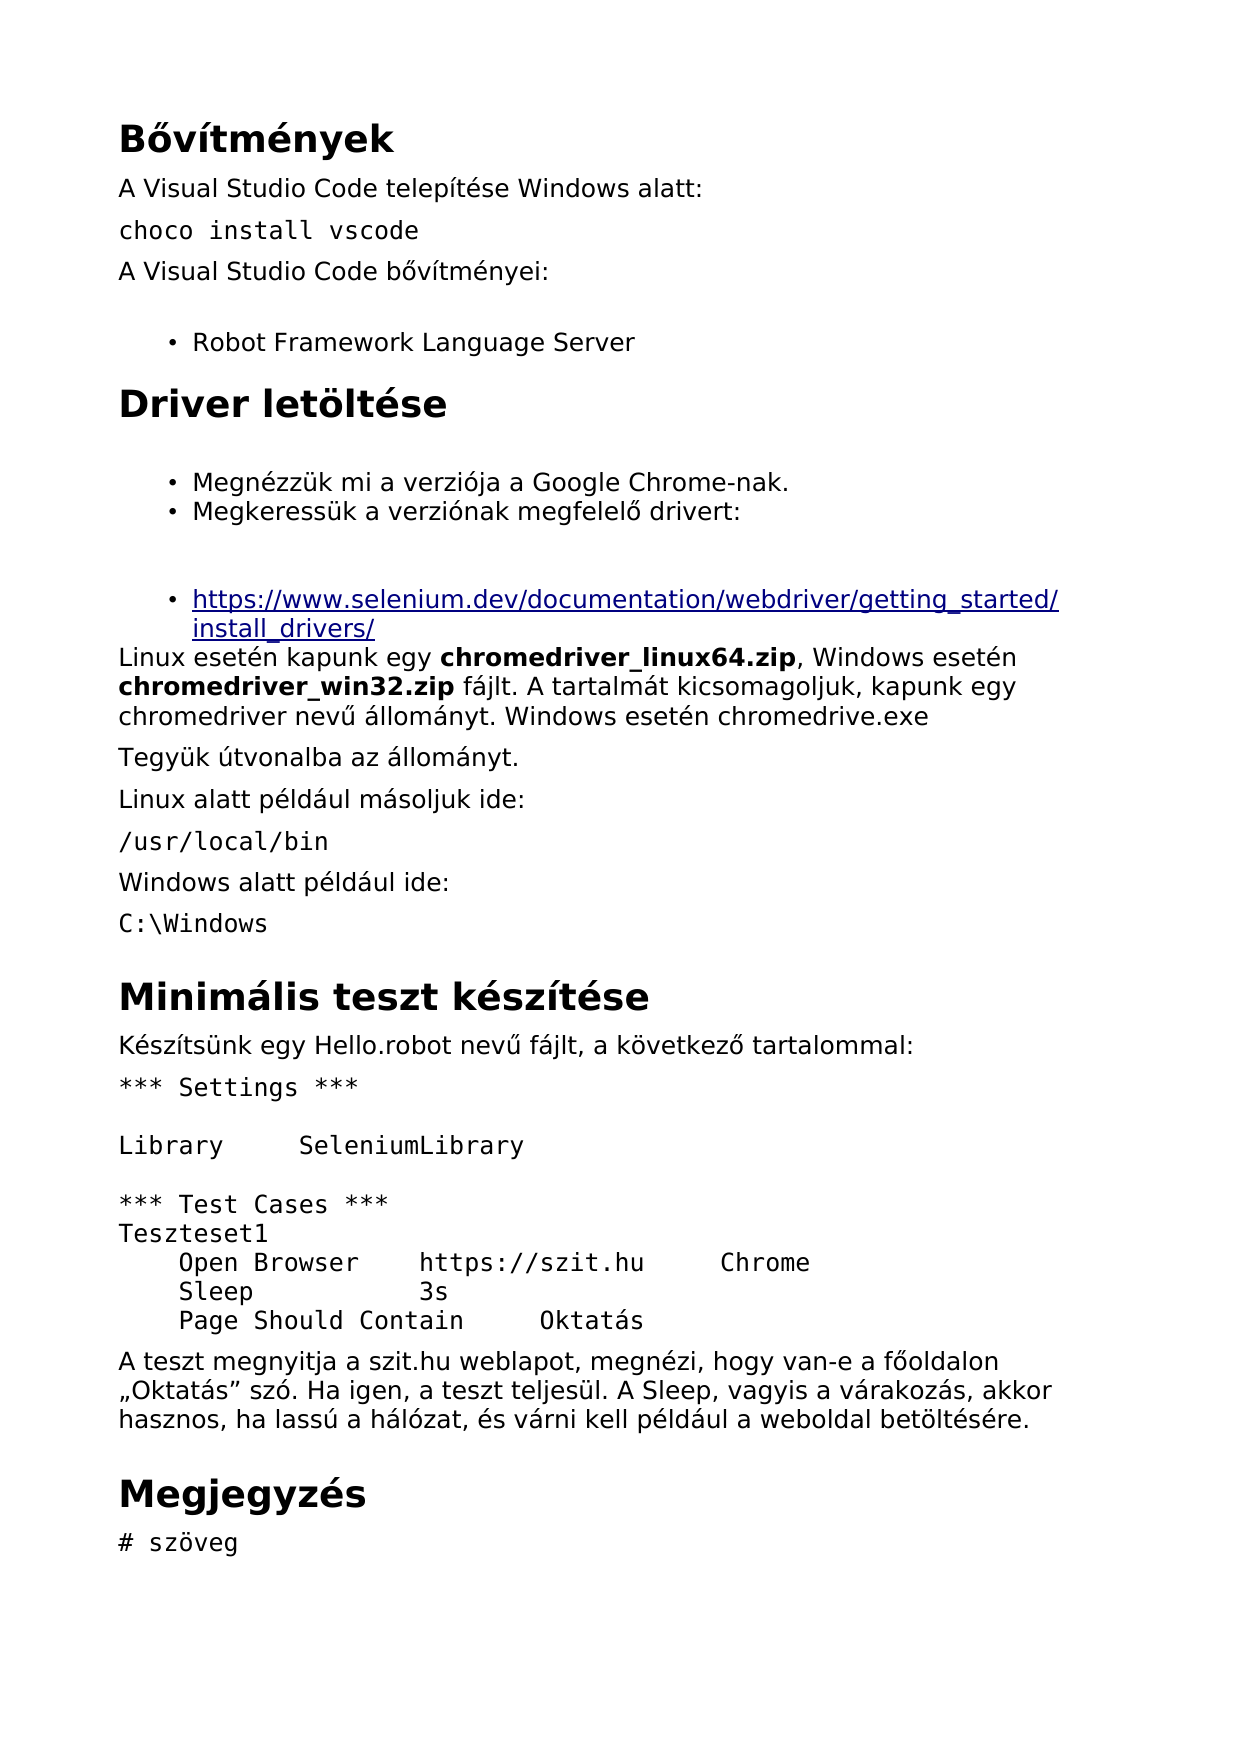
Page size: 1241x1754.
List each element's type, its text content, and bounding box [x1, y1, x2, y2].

text Linux esetén kapunk egy chromedriver_linux64.zip, Windows esetén chromedriver_win32.zip fájlt. A tartalmát kicsomagoljuk, kapunk egy chromedriver nevű állományt. Windows esetén chromedrive.exe [118, 643, 1122, 731]
list Megkeressük a verziónak megfelelő drivert: [177, 497, 1122, 526]
text *** Settings *** Library SeleniumLibrary *** Test Cases *** Teszteset1 Open Browser https://szit.hu Chrome Sleep 3s Page Should Contain Oktatás [118, 1073, 1122, 1336]
list https://www.selenium.dev/documentation/webdriver/getting_started/install_drivers/ [177, 585, 1122, 643]
subtitle Bővítmények [118, 118, 1122, 162]
text C:\Windows [118, 909, 1122, 938]
text Tegyük útvonalba az állományt. [118, 743, 1122, 773]
subtitle Megjegyzés [118, 1472, 1122, 1516]
text Windows alatt például ide: [118, 868, 1122, 897]
text Készítsünk egy Hello.robot nevű fájlt, a következő tartalommal: [118, 1031, 1122, 1061]
text A Visual Studio Code bővítményei: [118, 257, 1122, 286]
text choco install vscode [118, 216, 1122, 245]
text /usr/local/bin [118, 827, 1122, 856]
text # szöveg [118, 1528, 1122, 1558]
list Megnézzük mi a verziója a Google Chrome-nak. [177, 468, 1122, 497]
text Linux alatt például másoljuk ide: [118, 785, 1122, 814]
subtitle Minimális teszt készítése [118, 975, 1122, 1019]
text A Visual Studio Code telepítése Windows alatt: [118, 174, 1122, 203]
subtitle Driver letöltése [118, 382, 1122, 426]
list Robot Framework Language Server [177, 328, 1122, 357]
text A teszt megnyitja a szit.hu weblapot, megnézi, hogy van-e a főoldalon „Oktatás” szó. Ha igen, a teszt teljesül. A Sleep, vagyis a várakozás, akkor hasznos, ha lassú a hálózat, és várni kell például a weboldal betöltésére. [118, 1347, 1122, 1435]
